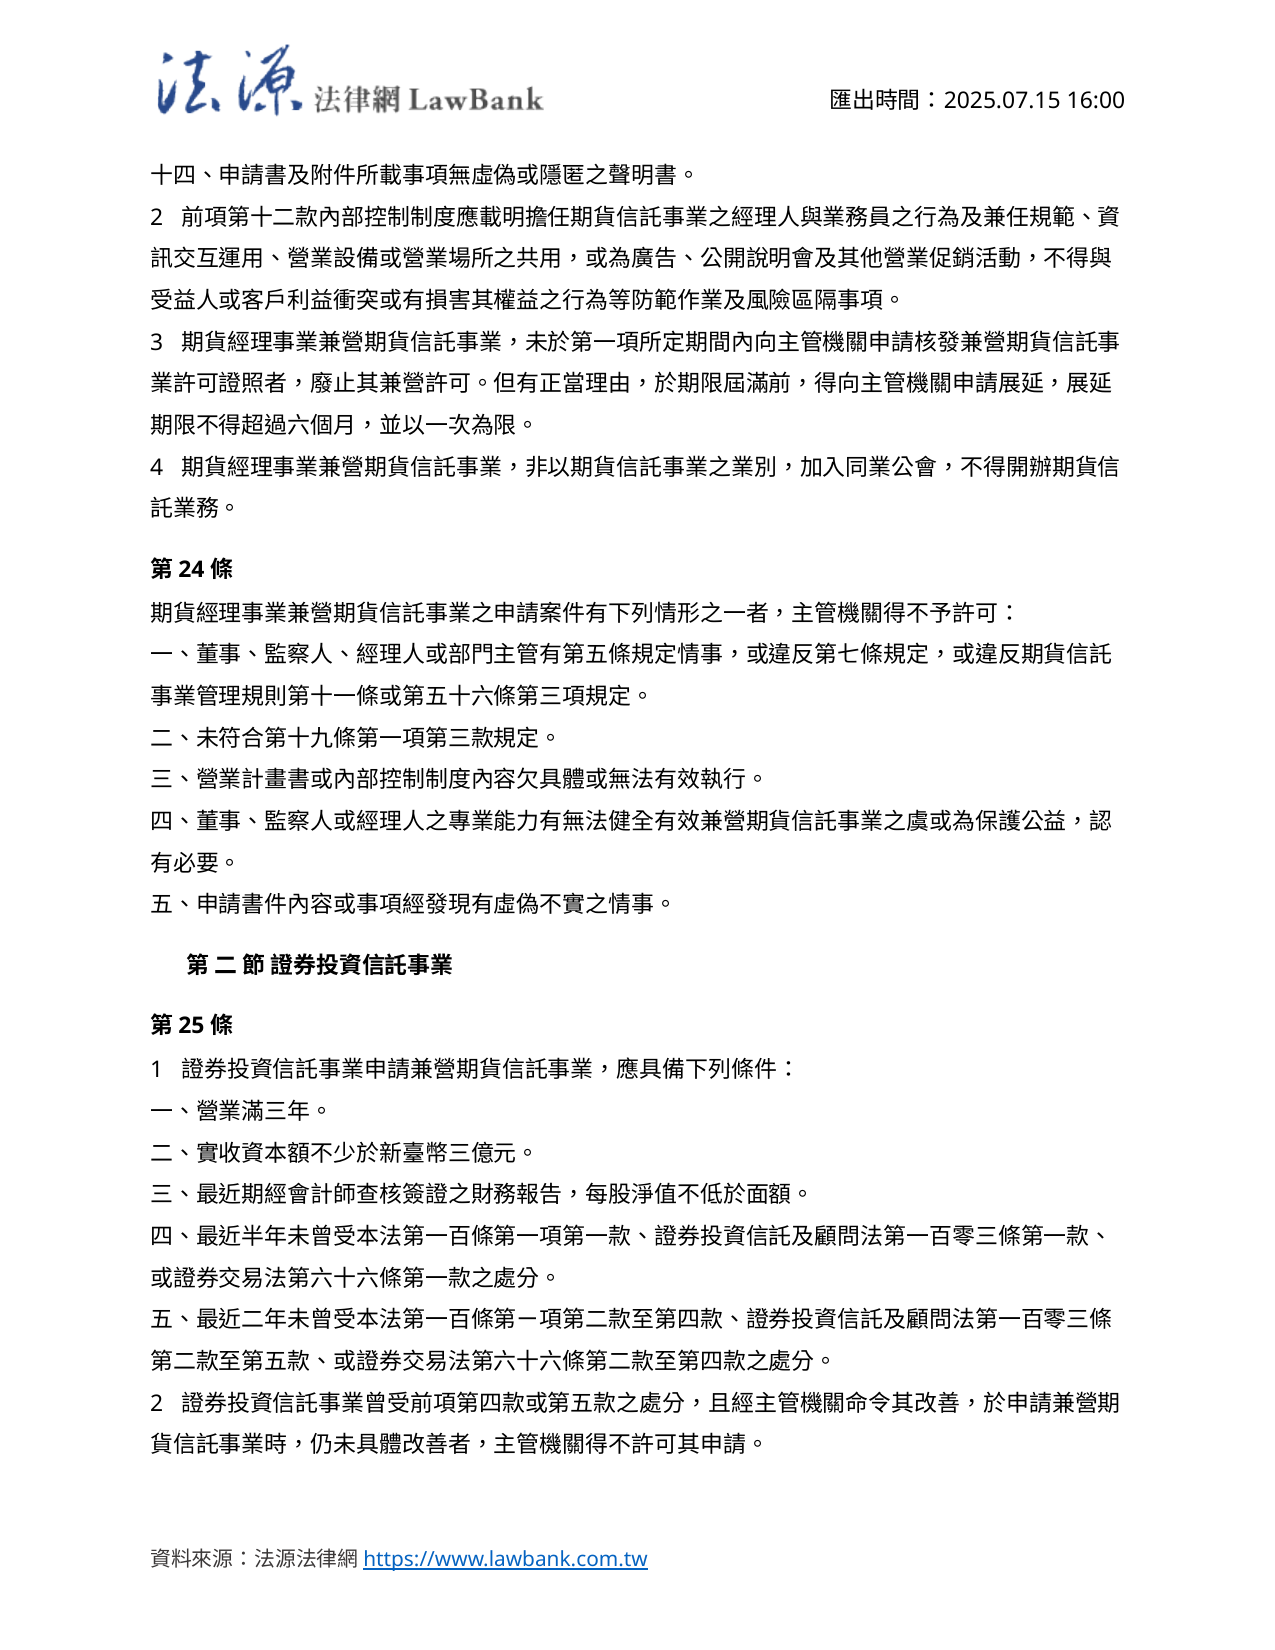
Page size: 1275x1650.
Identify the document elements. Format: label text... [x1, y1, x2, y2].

text 期貨經理事業兼營期貨信託事業之申請案件有下列情形之一者，主管機關得不予許可： [150, 588, 1125, 629]
text 2 證券投資信託事業曾受前項第四款或第五款之處分，且經主管機關命令其改善，於申請兼營期貨信託事業時，仍未具體改善者，主管機關得不許可其申請。 [150, 1378, 1125, 1461]
text 三、營業計畫書或內部控制制度內容欠具體或無法有效執行。 [150, 754, 1125, 796]
text 五、申請書件內容或事項經發現有虛偽不實之情事。 [150, 879, 1125, 921]
text 第 25 條 [150, 1000, 1125, 1042]
text 四、董事、監察人或經理人之專業能力有無法健全有效兼營期貨信託事業之虞或為保護公益，認有必要。 [150, 796, 1125, 879]
text 4 期貨經理事業兼營期貨信託事業，非以期貨信託事業之業別，加入同業公會，不得開辦期貨信託業務。 [150, 442, 1125, 525]
text 第 二 節 證券投資信託事業 [150, 940, 1125, 982]
text 第 24 條 [150, 544, 1125, 585]
text 二、未符合第十九條第一項第三款規定。 [150, 713, 1125, 754]
text 四、最近半年未曾受本法第一百條第一項第一款、證券投資信託及顧問法第一百零三條第一款、或證券交易法第六十六條第一款之處分。 [150, 1211, 1125, 1294]
text 1 證券投資信託事業申請兼營期貨信託事業，應具備下列條件： [150, 1044, 1125, 1086]
text 五、最近二年未曾受本法第一百條第ㄧ項第二款至第四款、證券投資信託及顧問法第一百零三條第二款至第五款、或證券交易法第六十六條第二款至第四款之處分。 [150, 1294, 1125, 1378]
text 一、營業滿三年。 [150, 1086, 1125, 1128]
text 十四、申請書及附件所載事項無虛偽或隱匿之聲明書。 [150, 150, 1125, 192]
text 三、最近期經會計師查核簽證之財務報告，每股淨值不低於面額。 [150, 1169, 1125, 1211]
text 3 期貨經理事業兼營期貨信託事業，未於第一項所定期間內向主管機關申請核發兼營期貨信託事業許可證照者，廢止其兼營許可。但有正當理由，於期限屆滿前，得向主管機關申請展延，展延期限不得超過六個月，並以一次為限。 [150, 317, 1125, 442]
text 二、實收資本額不少於新臺幣三億元。 [150, 1128, 1125, 1169]
picture [157, 43, 544, 120]
text 一、董事、監察人、經理人或部門主管有第五條規定情事，或違反第七條規定，或違反期貨信託事業管理規則第十一條或第五十六條第三項規定。 [150, 629, 1125, 713]
text 2 前項第十二款內部控制制度應載明擔任期貨信託事業之經理人與業務員之行為及兼任規範、資訊交互運用、營業設備或營業場所之共用，或為廣告、公開說明會及其他營業促銷活動，不得與受益人或客戶利益衝突或有損害其權益之行為等防範作業及風險區隔事項。 [150, 192, 1125, 317]
